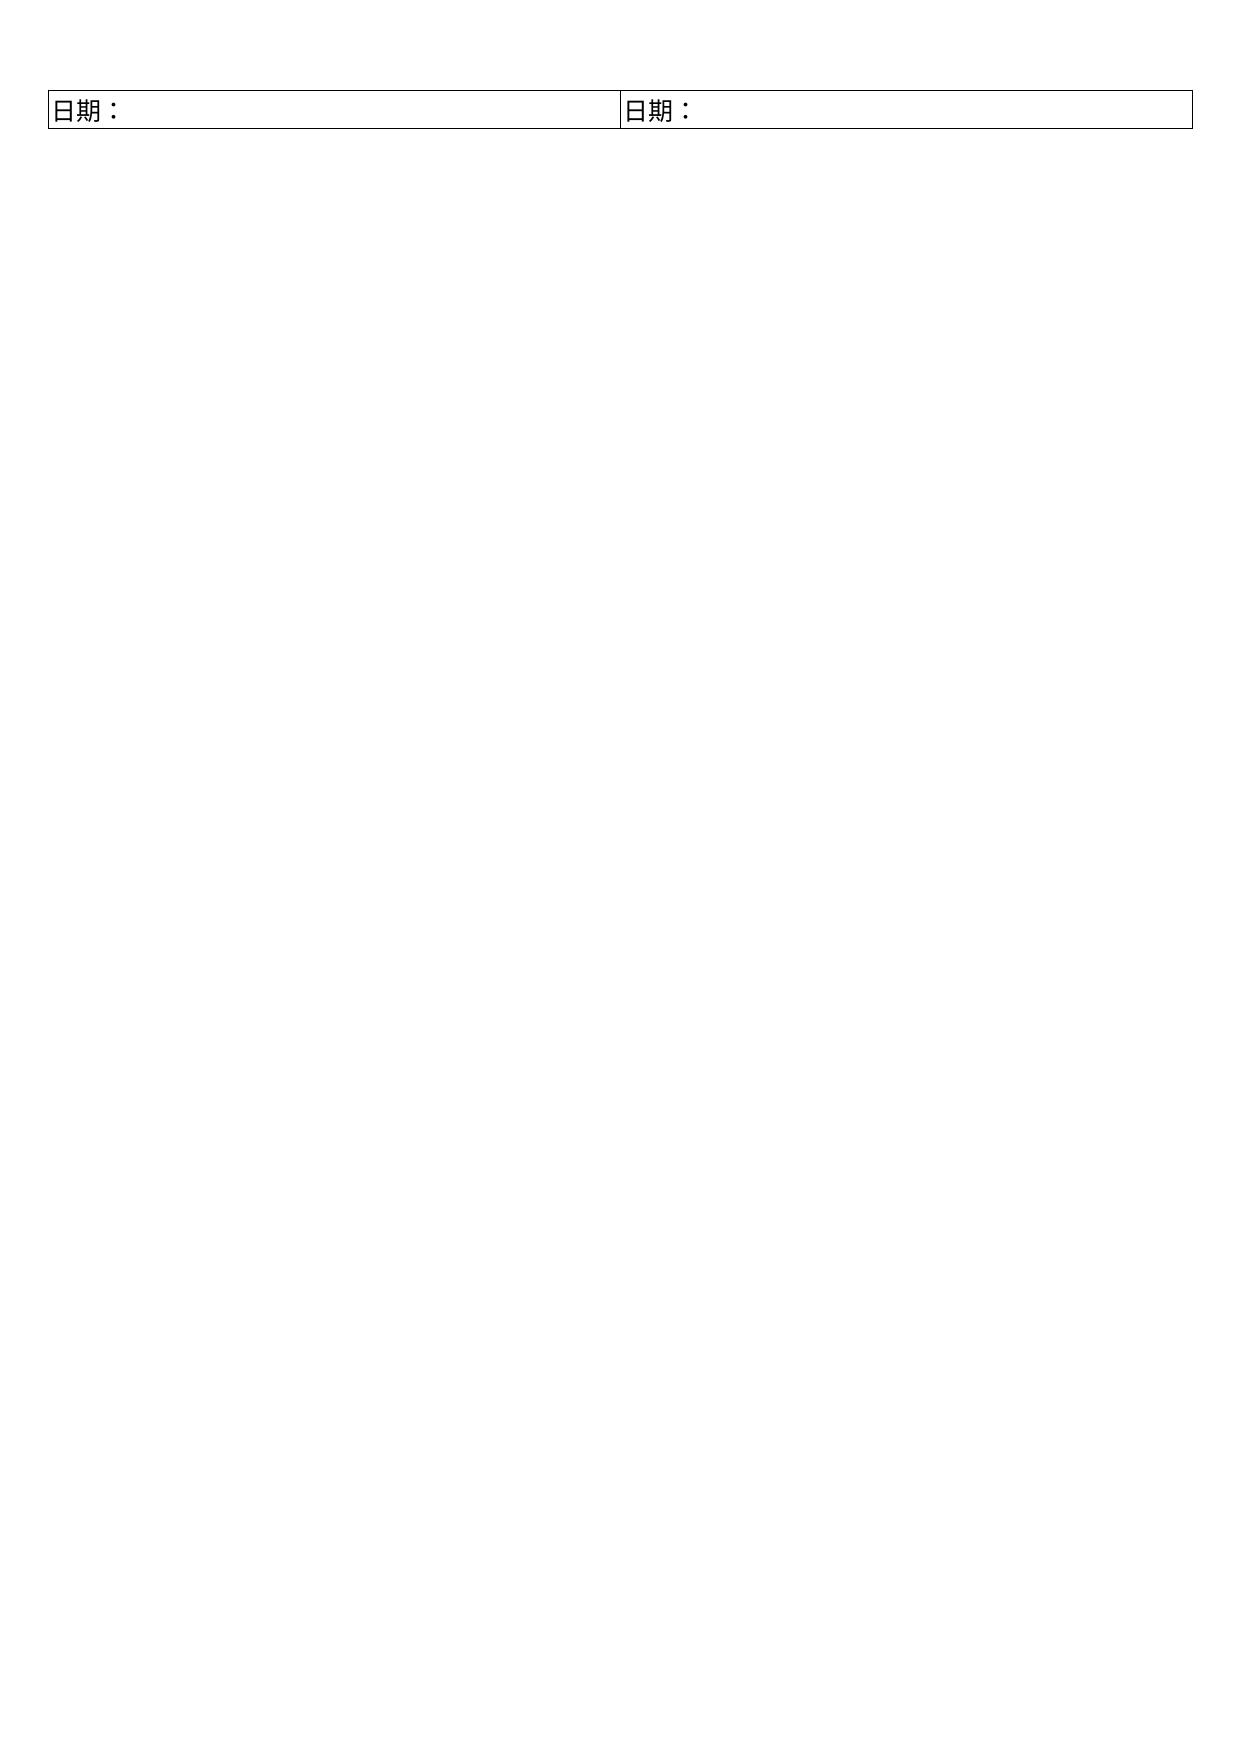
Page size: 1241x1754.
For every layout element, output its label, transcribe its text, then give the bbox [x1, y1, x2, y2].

table_cell 日期： [49, 91, 620, 128]
table_cell 日期： [621, 91, 1192, 128]
